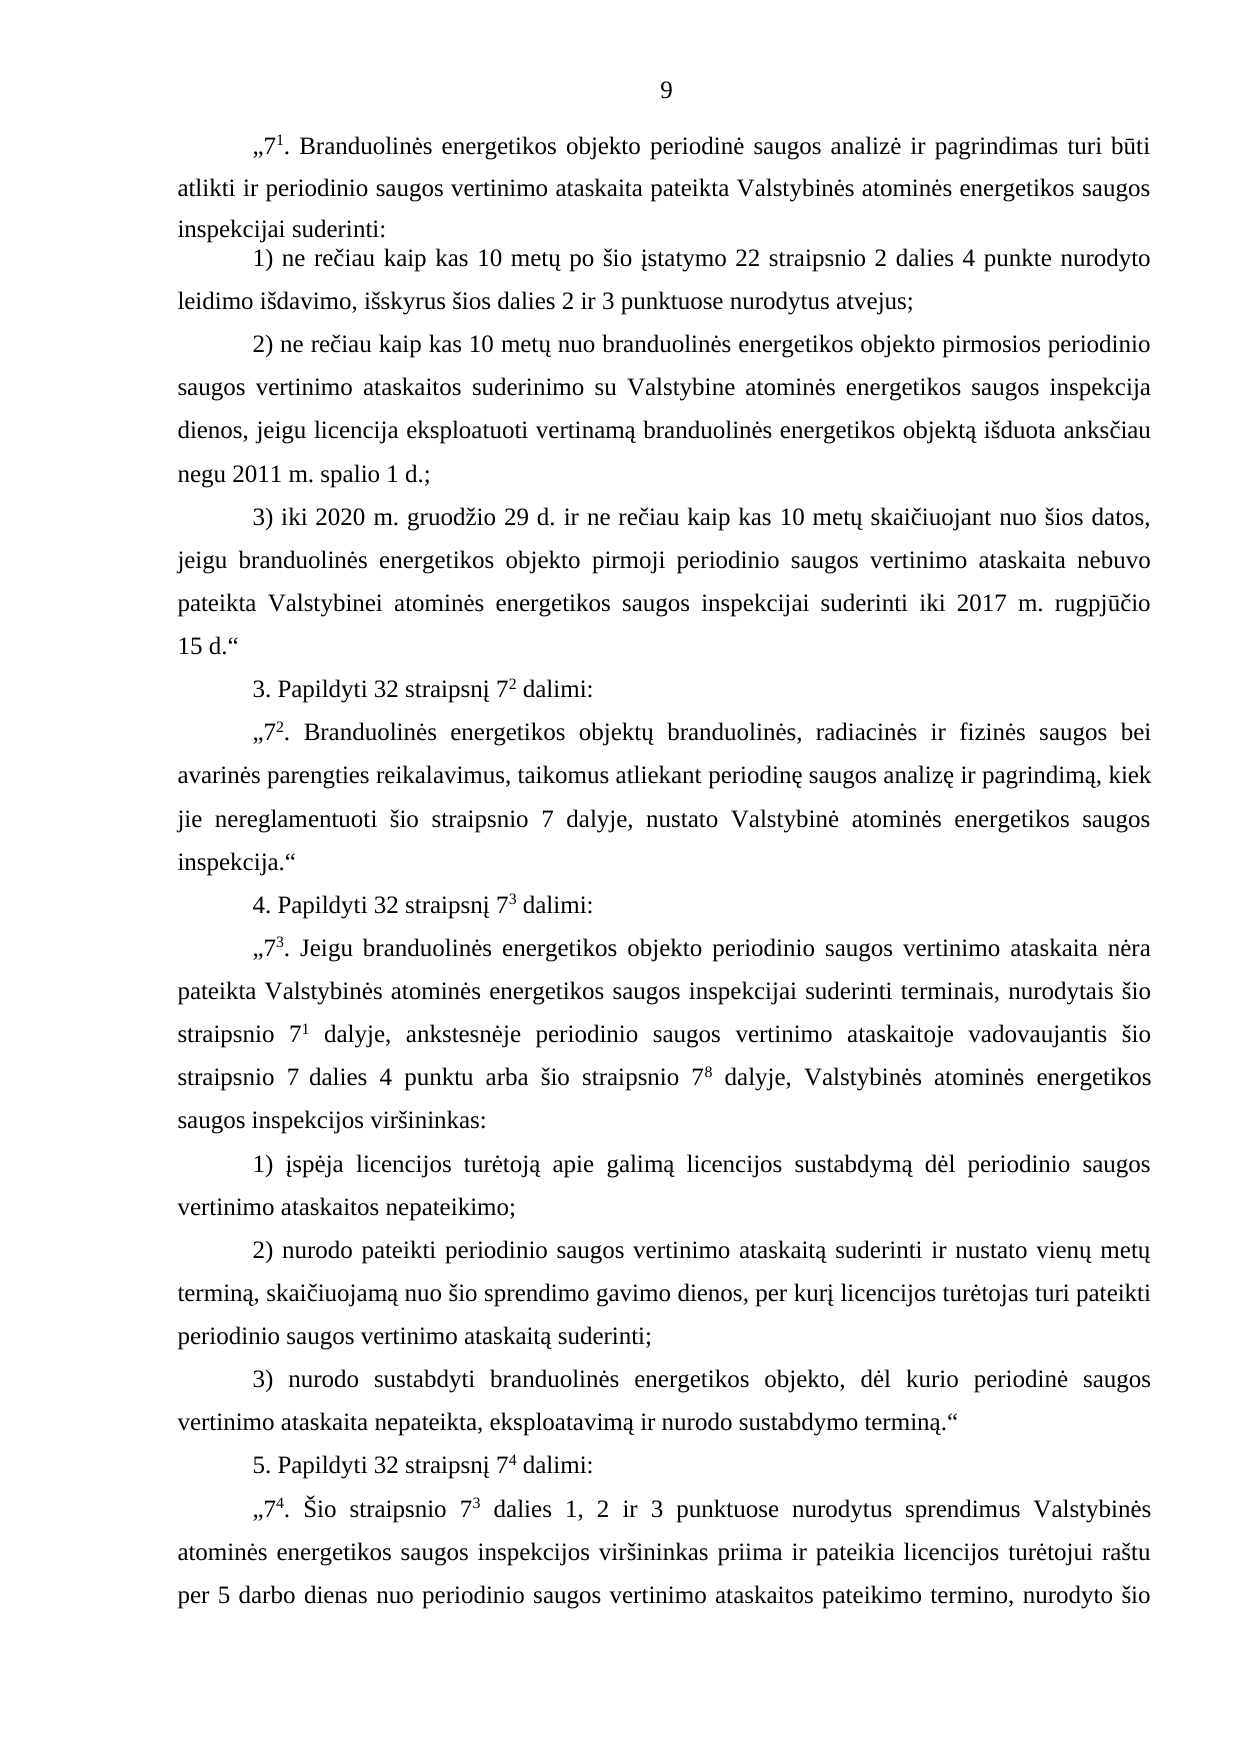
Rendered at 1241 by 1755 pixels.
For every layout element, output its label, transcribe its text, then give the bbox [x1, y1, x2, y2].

text „73. Jeigu branduolinės energetikos objekto periodinio saugos vertinimo ataskaita nėra pateikta Valstybinės atominės energetikos saugos inspekcijai suderinti terminais, nurodytais šio straipsnio 71 dalyje, ankstesnėje periodinio saugos vertinimo ataskaitoje vadovaujantis šio straipsnio 7 dalies 4 punktu arba šio straipsnio 78 dalyje, Valstybinės atominės energetikos saugos inspekcijos viršininkas: [177, 933, 1152, 1134]
text „74. Šio straipsnio 73 dalies 1, 2 ir 3 punktuose nurodytus sprendimus Valstybinės atominės energetikos saugos inspekcijos viršininkas priima ir pateikia licencijos turėtojui raštu per 5 darbo dienas nuo periodinio saugos vertinimo ataskaitos pateikimo termino, nurodyto šio [177, 1494, 1152, 1609]
text 2) ne rečiau kaip kas 10 metų nuo branduolinės energetikos objekto pirmosios periodinio saugos vertinimo ataskaitos suderinimo su Valstybine atominės energetikos saugos inspekcija dienos, jeigu licencija eksploatuoti vertinamą branduolinės energetikos objektą išduota anksčiau negu 2011 m. spalio 1 d.; [177, 329, 1152, 487]
text 4. Papildyti 32 straipsnį 73 dalimi: [177, 890, 1152, 919]
text 1) ne rečiau kaip kas 10 metų po šio įstatymo 22 straipsnio 2 dalies 4 punkte nurodyto leidimo išdavimo, išskyrus šios dalies 2 ir 3 punktuose nurodytus atvejus; [177, 243, 1152, 315]
text 2) nurodo pateikti periodinio saugos vertinimo ataskaitą suderinti ir nustato vienų metų terminą, skaičiuojamą nuo šio sprendimo gavimo dienos, per kurį licencijos turėtojas turi pateikti periodinio saugos vertinimo ataskaitą suderinti; [177, 1235, 1152, 1350]
text 1) įspėja licencijos turėtoją apie galimą licencijos sustabdymą dėl periodinio saugos vertinimo ataskaitos nepateikimo; [177, 1149, 1152, 1221]
text „72. Branduolinės energetikos objektų branduolinės, radiacinės ir fizinės saugos bei avarinės parengties reikalavimus, taikomus atliekant periodinę saugos analizę ir pagrindimą, kiek jie nereglamentuoti šio straipsnio 7 dalyje, nustato Valstybinė atominės energetikos saugos inspekcija.“ [177, 717, 1152, 876]
text 5. Papildyti 32 straipsnį 74 dalimi: [177, 1451, 1152, 1479]
text 3) nurodo sustabdyti branduolinės energetikos objekto, dėl kurio periodinė saugos vertinimo ataskaita nepateikta, eksploatavimą ir nurodo sustabdymo terminą.“ [177, 1364, 1152, 1436]
text 3. Papildyti 32 straipsnį 72 dalimi: [177, 674, 1152, 703]
text „71. Branduolinės energetikos objekto periodinė saugos analizė ir pagrindimas turi būti atlikti ir periodinio saugos vertinimo ataskaita pateikta Valstybinės atominės energetikos saugos inspekcijai suderinti: [177, 118, 1152, 243]
text 3) iki 2020 m. gruodžio 29 d. ir ne rečiau kaip kas 10 metų skaičiuojant nuo šios datos, jeigu branduolinės energetikos objekto pirmoji periodinio saugos vertinimo ataskaita nebuvo pateikta Valstybinei atominės energetikos saugos inspekcijai suderinti iki 2017 m. rugpjūčio 15 d.“ [177, 502, 1152, 660]
